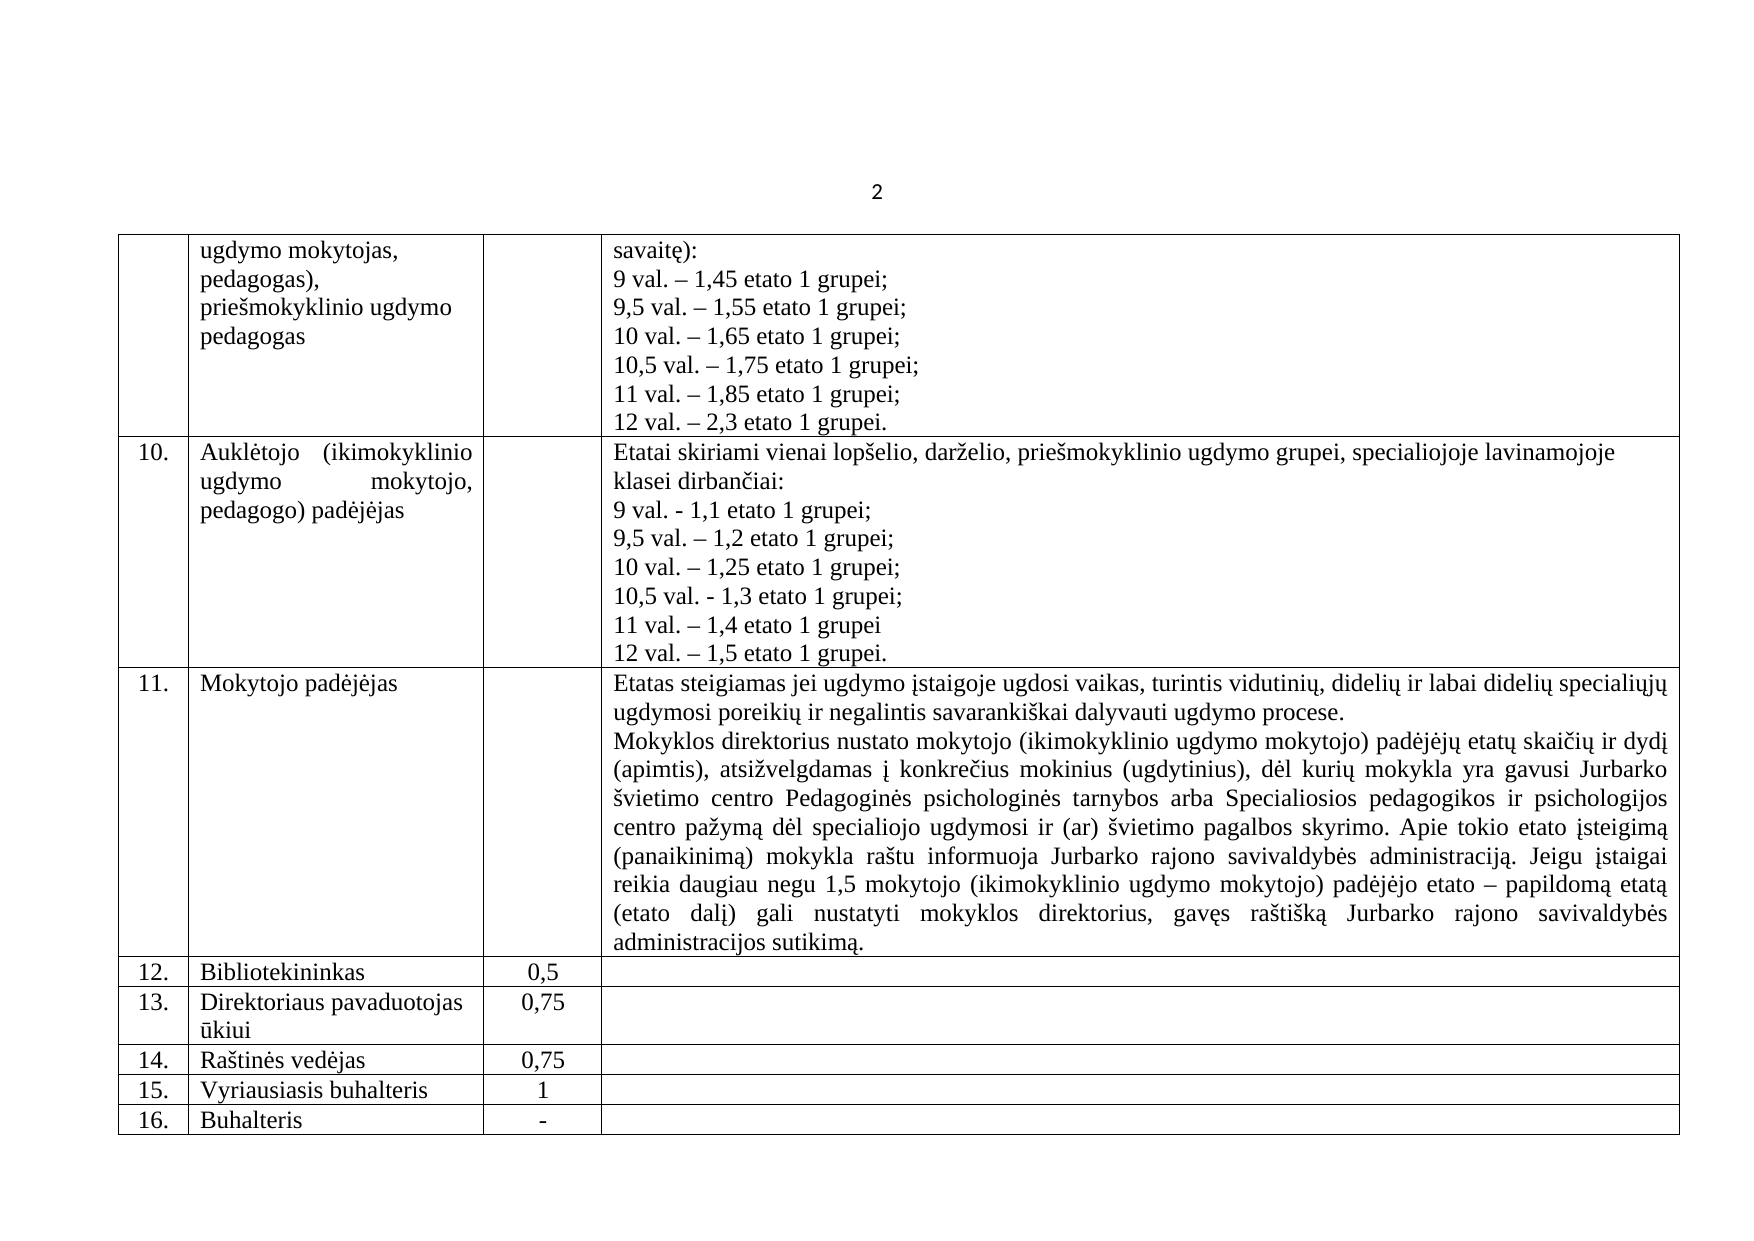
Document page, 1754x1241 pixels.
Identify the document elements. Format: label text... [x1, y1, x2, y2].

table_cell 0,5 [484, 957, 601, 986]
table_cell 11. [119, 668, 188, 956]
table_cell Raštinės vedėjas [189, 1045, 483, 1074]
table_cell [602, 1105, 1679, 1133]
table_cell 12. [119, 957, 188, 986]
table_cell [484, 437, 601, 667]
table_cell [602, 957, 1679, 986]
table_cell [602, 1045, 1679, 1074]
table_cell [602, 1075, 1679, 1104]
table_cell 0,75 [484, 1045, 601, 1074]
table_cell ugdymo mokytojas, pedagogas), priešmokyklinio ugdymo pedagogas [189, 235, 483, 436]
table_cell 0,75 [484, 987, 601, 1044]
table_cell Mokytojo padėjėjas [189, 668, 483, 956]
table_cell 13. [119, 987, 188, 1044]
table_cell Buhalteris [189, 1105, 483, 1133]
table_cell 16. [119, 1105, 188, 1133]
table_cell Etatai skiriami vienai lopšelio, darželio, priešmokyklinio ugdymo grupei, specialiojoje lavinamojoje klasei dirbančiai: 9 val. - 1,1 etato 1 grupei; 9,5 val. – 1,2 etato 1 grupei; 10 val. – 1,25 etato 1 grupei; 10,5 val. - 1,3 etato 1 grupei; 11 val. – 1,4 etato 1 grupei 12 val. – 1,5 etato 1 grupei. [602, 437, 1679, 667]
table_cell Bibliotekininkas [189, 957, 483, 986]
table_cell [119, 235, 188, 436]
table_cell Vyriausiasis buhalteris [189, 1075, 483, 1104]
table_cell savaitę): 9 val. – 1,45 etato 1 grupei; 9,5 val. – 1,55 etato 1 grupei; 10 val. – 1,65 etato 1 grupei; 10,5 val. – 1,75 etato 1 grupei; 11 val. – 1,85 etato 1 grupei; 12 val. – 2,3 etato 1 grupei. [602, 235, 1679, 436]
table_cell Etatas steigiamas jei ugdymo įstaigoje ugdosi vaikas, turintis vidutinių, didelių ir labai didelių specialiųjų ugdymosi poreikių ir negalintis savarankiškai dalyvauti ugdymo procese. Mokyklos direktorius nustato mokytojo (ikimokyklinio ugdymo mokytojo) padėjėjų etatų skaičių ir dydį (apimtis), atsižvelgdamas į konkrečius mokinius (ugdytinius), dėl kurių mokykla yra gavusi Jurbarko švietimo centro Pedagoginės psichologinės tarnybos arba Specialiosios pedagogikos ir psichologijos centro pažymą dėl specialiojo ugdymosi ir (ar) švietimo pagalbos skyrimo. Apie tokio etato įsteigimą (panaikinimą) mokykla raštu informuoja Jurbarko rajono savivaldybės administraciją. Jeigu įstaigai reikia daugiau negu 1,5 mokytojo (ikimokyklinio ugdymo mokytojo) padėjėjo etato – papildomą etatą (etato dalį) gali nustatyti mokyklos direktorius, gavęs raštišką Jurbarko rajono savivaldybės administracijos sutikimą. [602, 668, 1679, 956]
table_cell 10. [119, 437, 188, 667]
table_cell [484, 668, 601, 956]
table_cell Auklėtojo (ikimokyklinio ugdymo mokytojo, pedagogo) padėjėjas [189, 437, 483, 667]
table_cell Direktoriaus pavaduotojas ūkiui [189, 987, 483, 1044]
table_cell [484, 235, 601, 436]
table_cell 14. [119, 1045, 188, 1074]
table_cell - [484, 1105, 601, 1133]
table_cell 15. [119, 1075, 188, 1104]
table_cell [602, 987, 1679, 1044]
table_cell 1 [484, 1075, 601, 1104]
